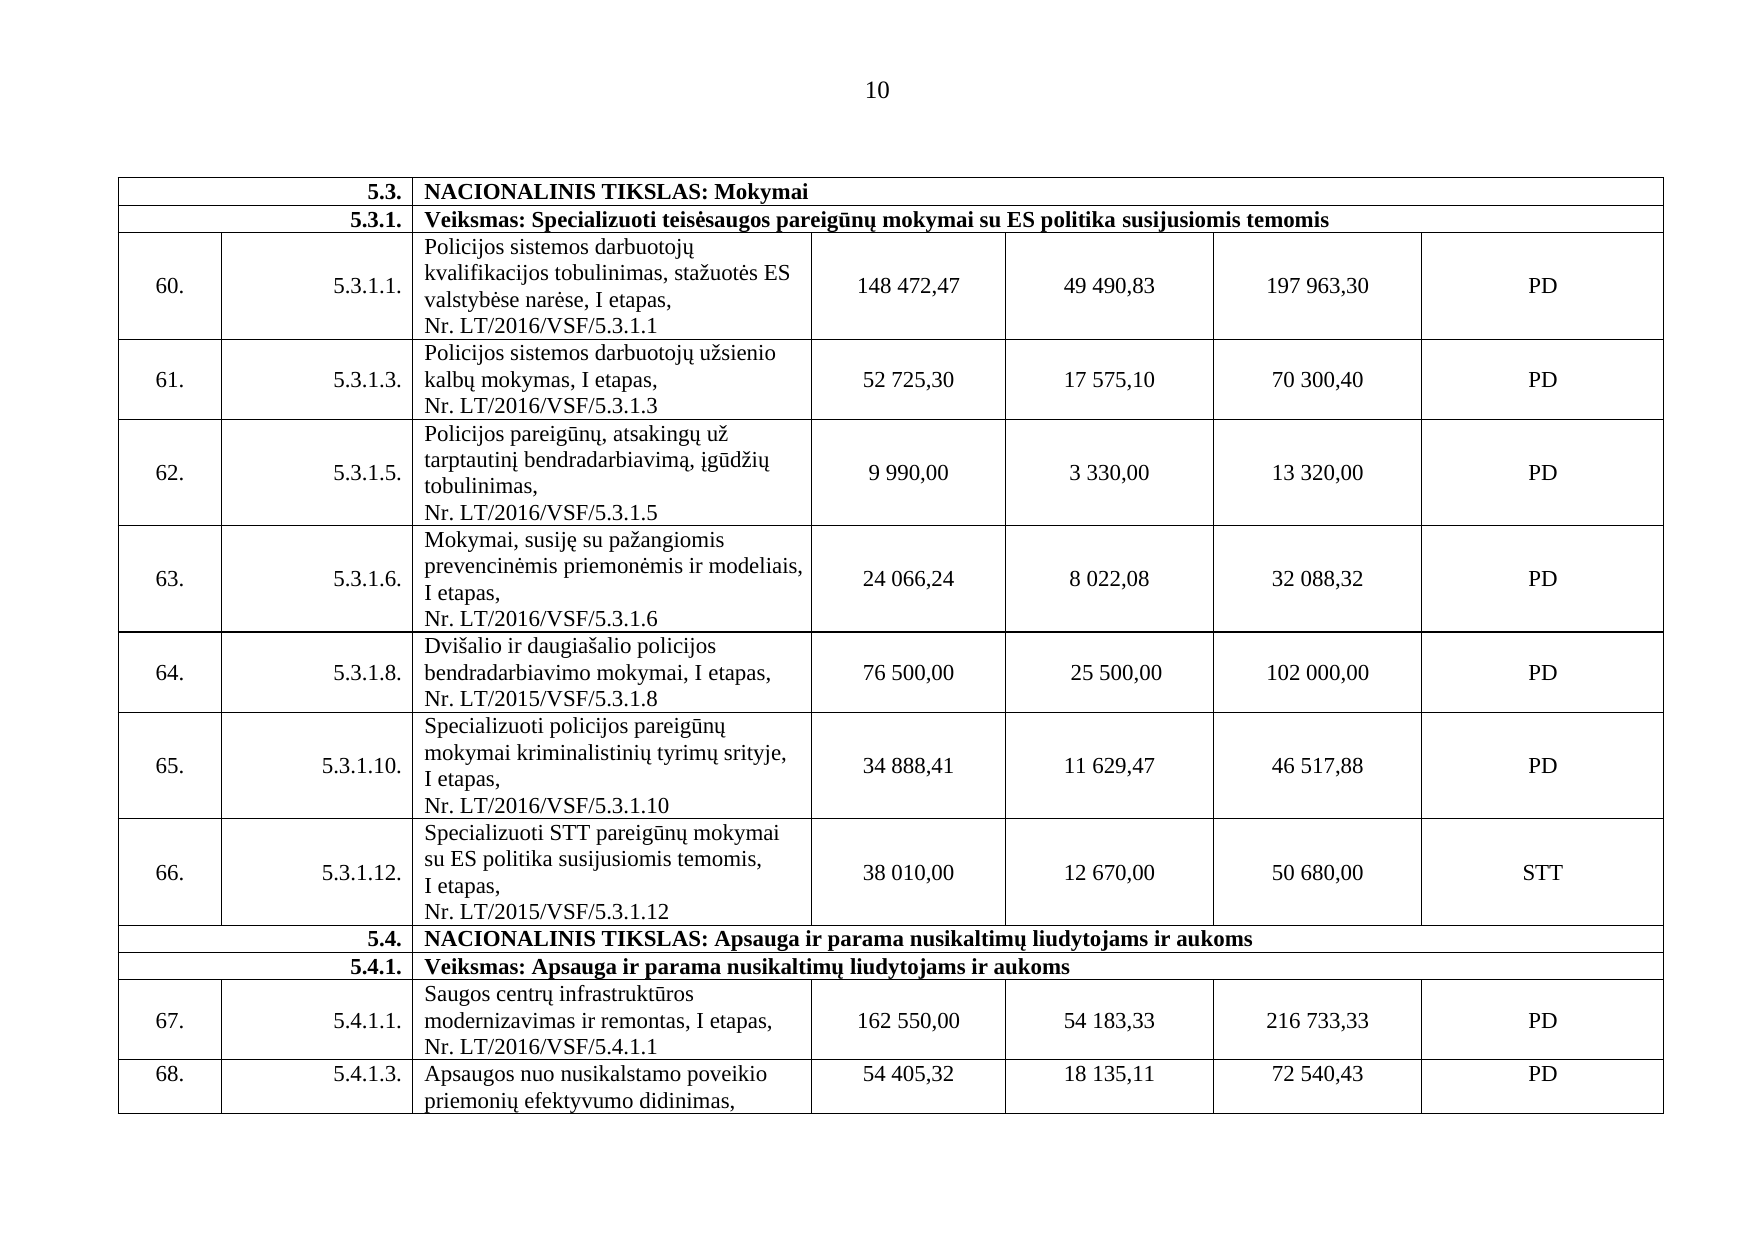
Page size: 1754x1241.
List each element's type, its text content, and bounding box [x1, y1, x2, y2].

table_cell 24 066,24 [812, 526, 1005, 631]
table_cell 54 183,33 [1006, 980, 1213, 1059]
table_cell 8 022,08 [1006, 526, 1213, 631]
table_cell 60. [119, 233, 221, 338]
table_cell 5.4.1.1. [222, 980, 412, 1059]
table_cell STT [1422, 819, 1663, 924]
table_cell 5.3.1.12. [222, 819, 412, 924]
table_cell Veiksmas: Apsauga ir parama nusikaltimų liudytojams ir aukoms [413, 953, 1663, 979]
table_cell 13 320,00 [1214, 420, 1421, 525]
table_cell 5.3.1.1. [222, 233, 412, 338]
table_cell PD [1422, 633, 1663, 712]
table_cell Veiksmas: Specializuoti teisėsaugos pareigūnų mokymai su ES politika susijusiomis temomis [413, 206, 1663, 232]
table_cell 67. [119, 980, 221, 1059]
table_cell 64. [119, 633, 221, 712]
table_cell 50 680,00 [1214, 819, 1421, 924]
table_cell 66. [119, 819, 221, 924]
table_cell 197 963,30 [1214, 233, 1421, 338]
table_cell Apsaugos nuo nusikalstamo poveikio priemonių efektyvumo didinimas, [413, 1060, 811, 1113]
table_cell 162 550,00 [812, 980, 1005, 1059]
table_cell 76 500,00 [812, 633, 1005, 712]
table_cell 49 490,83 [1006, 233, 1213, 338]
table_cell 17 575,10 [1006, 340, 1213, 418]
table_cell PD [1422, 340, 1663, 418]
table_cell 61. [119, 340, 221, 418]
table_cell 5.3.1.8. [222, 633, 412, 712]
table_cell PD [1422, 233, 1663, 338]
table_cell Mokymai, susiję su pažangiomis prevencinėmis priemonėmis ir modeliais, I etapas, Nr. LT/2016/VSF/5.3.1.6 [413, 526, 811, 631]
table_cell 5.3.1.3. [222, 340, 412, 418]
table_cell 70 300,40 [1214, 340, 1421, 418]
table_cell 5.3.1.5. [222, 420, 412, 525]
table_cell 46 517,88 [1214, 713, 1421, 818]
table_cell Dvišalio ir daugiašalio policijos bendradarbiavimo mokymai, I etapas, Nr. LT/2015/VSF/5.3.1.8 [413, 633, 811, 712]
table_cell 9 990,00 [812, 420, 1005, 525]
table_cell PD [1422, 713, 1663, 818]
table_cell Policijos sistemos darbuotojų kvalifikacijos tobulinimas, stažuotės ES valstybėse narėse, I etapas, Nr. LT/2016/VSF/5.3.1.1 [413, 233, 811, 338]
table_cell 5.3.1.6. [222, 526, 412, 631]
table_cell 25 500,00 [1006, 633, 1213, 712]
table_cell 54 405,32 [812, 1060, 1005, 1113]
table_cell 3 330,00 [1006, 420, 1213, 525]
table_cell 5.4.1.3. [222, 1060, 412, 1113]
table_cell 5.3.1. [119, 206, 412, 232]
table_cell 5.3.1.10. [222, 713, 412, 818]
table_cell 5.3. [119, 178, 412, 204]
table_cell 34 888,41 [812, 713, 1005, 818]
table_cell 68. [119, 1060, 221, 1113]
table_cell 5.4. [119, 926, 412, 952]
table_cell 102 000,00 [1214, 633, 1421, 712]
table_cell NACIONALINIS TIKSLAS: Apsauga ir parama nusikaltimų liudytojams ir aukoms [413, 926, 1663, 952]
table_cell 72 540,43 [1214, 1060, 1421, 1113]
table_cell 65. [119, 713, 221, 818]
table_cell Saugos centrų infrastruktūros modernizavimas ir remontas, I etapas, Nr. LT/2016/VSF/5.4.1.1 [413, 980, 811, 1059]
table_cell 12 670,00 [1006, 819, 1213, 924]
table_cell 5.4.1. [119, 953, 412, 979]
table_cell 62. [119, 420, 221, 525]
table_cell Specializuoti STT pareigūnų mokymai su ES politika susijusiomis temomis, I etapas, Nr. LT/2015/VSF/5.3.1.12 [413, 819, 811, 924]
table_cell Policijos pareigūnų, atsakingų už tarptautinį bendradarbiavimą, įgūdžių tobulinimas, Nr. LT/2016/VSF/5.3.1.5 [413, 420, 811, 525]
table_cell 11 629,47 [1006, 713, 1213, 818]
table_cell Policijos sistemos darbuotojų užsienio kalbų mokymas, I etapas, Nr. LT/2016/VSF/5.3.1.3 [413, 340, 811, 418]
table_cell NACIONALINIS TIKSLAS: Mokymai [413, 178, 1663, 204]
table_cell 148 472,47 [812, 233, 1005, 338]
table_cell PD [1422, 980, 1663, 1059]
table_cell 18 135,11 [1006, 1060, 1213, 1113]
table_cell PD [1422, 526, 1663, 631]
table_cell Specializuoti policijos pareigūnų mokymai kriminalistinių tyrimų srityje, I etapas, Nr. LT/2016/VSF/5.3.1.10 [413, 713, 811, 818]
table_cell 38 010,00 [812, 819, 1005, 924]
table_cell 32 088,32 [1214, 526, 1421, 631]
table_cell 63. [119, 526, 221, 631]
table_cell PD [1422, 420, 1663, 525]
table_cell 216 733,33 [1214, 980, 1421, 1059]
table_cell PD [1422, 1060, 1663, 1113]
table_cell 52 725,30 [812, 340, 1005, 418]
